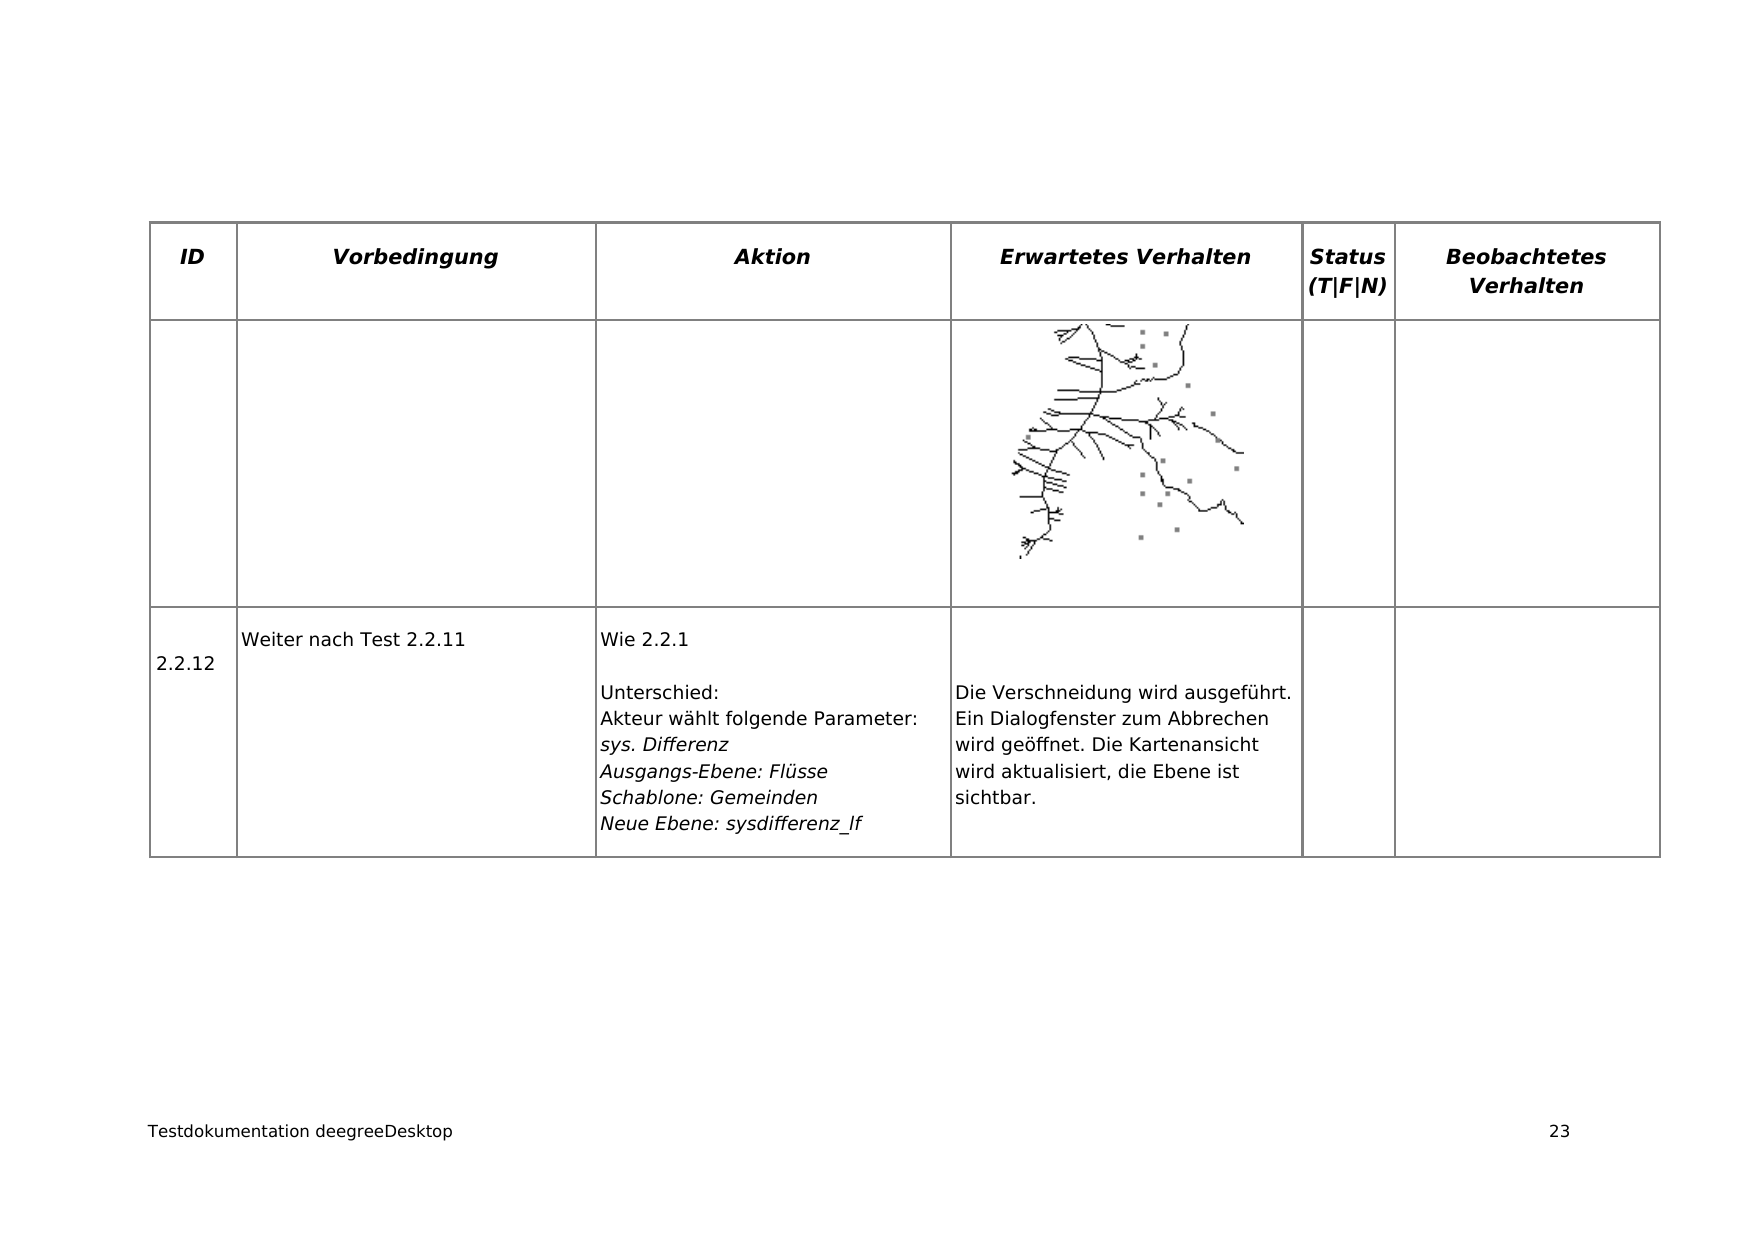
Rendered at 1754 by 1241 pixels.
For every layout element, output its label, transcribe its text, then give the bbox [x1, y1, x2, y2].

table_header Status (T|F|N) [1304, 224, 1394, 319]
table_cell Die Verschneidung wird ausgeführt. Ein Dialogfenster zum Abbrechen wird geöffnet. Die Kartenansicht wird aktualisiert, die Ebene ist sichtbar. [952, 608, 1301, 856]
picture [1009, 324, 1244, 559]
table_cell [952, 321, 1301, 606]
table_cell [151, 608, 236, 856]
table_header Vorbedingung [238, 224, 595, 319]
table_cell [1396, 608, 1659, 856]
table_cell [1304, 608, 1394, 856]
table_header Aktion [597, 224, 950, 319]
table_header Beobachtetes Verhalten [1396, 224, 1659, 319]
table_cell [1304, 321, 1394, 606]
table_cell [1396, 321, 1659, 606]
table_cell [151, 321, 236, 606]
table_header Erwartetes Verhalten [952, 224, 1301, 319]
table_cell Weiter nach Test 2.2.11 [238, 608, 595, 856]
table_cell [238, 321, 595, 606]
table_cell [597, 321, 950, 606]
table_cell Wie 2.2.1 Unterschied: Akteur wählt folgende Parameter: sys. Differenz Ausgangs-Ebene: Flüsse Schablone: Gemeinden Neue Ebene: sysdifferenz_lf [597, 608, 950, 856]
table_header ID [151, 224, 236, 319]
